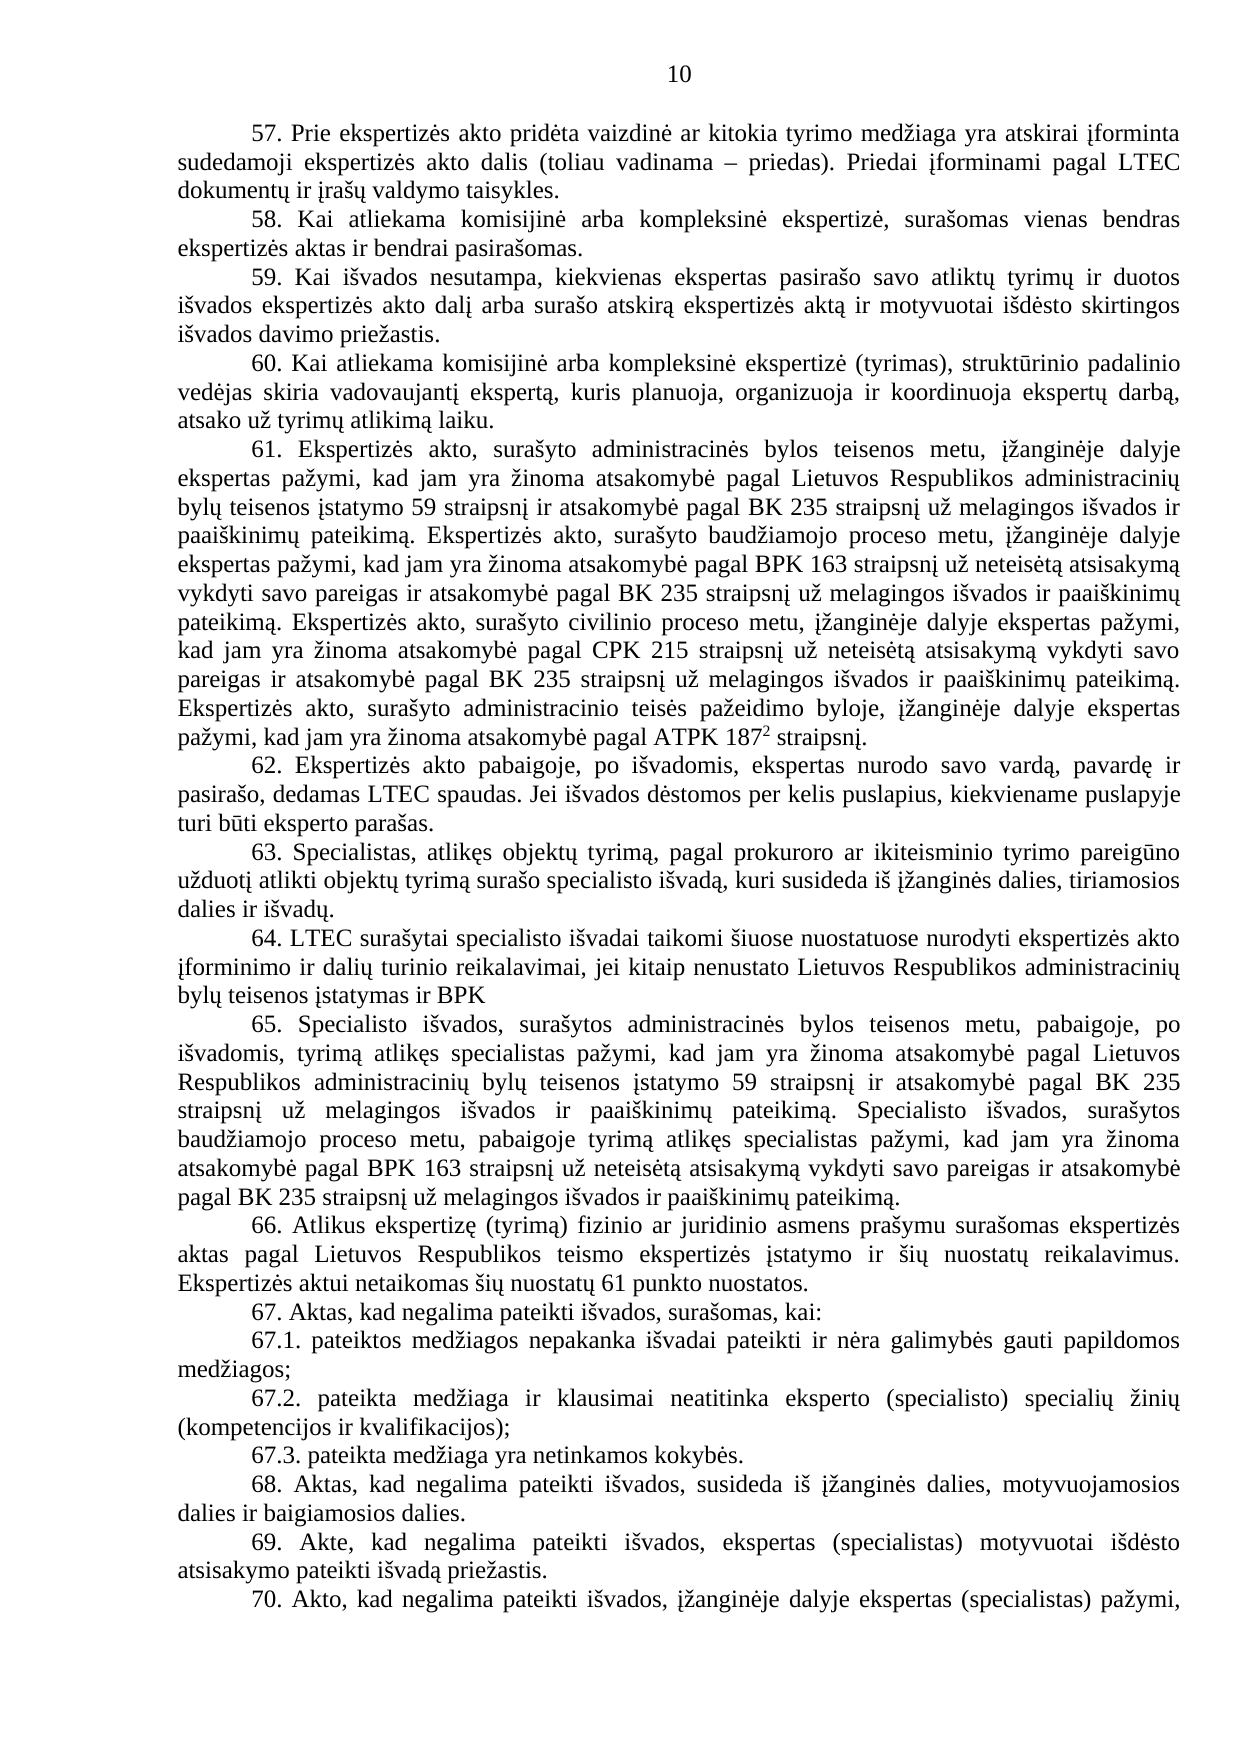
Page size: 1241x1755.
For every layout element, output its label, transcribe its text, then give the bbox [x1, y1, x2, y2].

text 58. Kai atliekama komisijinė arba kompleksinė ekspertizė, surašomas vienas bendras ekspertizės aktas ir bendrai pasirašomas. [177, 204, 1181, 262]
text 64. LTEC surašytai specialisto išvadai taikomi šiuose nuostatuose nurodyti ekspertizės akto įforminimo ir dalių turinio reikalavimai, jei kitaip nenustato Lietuvos Respublikos administracinių bylų teisenos įstatymas ir BPK [177, 923, 1181, 1009]
text 67.1. pateiktos medžiagos nepakanka išvadai pateikti ir nėra galimybės gauti papildomos medžiagos; [177, 1326, 1181, 1383]
text 67.3. pateikta medžiaga yra netinkamos kokybės. [177, 1441, 1181, 1469]
text 69. Akte, kad negalima pateikti išvados, ekspertas (specialistas) motyvuotai išdėsto atsisakymo pateikti išvadą priežastis. [177, 1527, 1181, 1584]
text 67.2. pateikta medžiaga ir klausimai neatitinka eksperto (specialisto) specialių žinių (kompetencijos ir kvalifikacijos); [177, 1383, 1181, 1441]
text 63. Specialistas, atlikęs objektų tyrimą, pagal prokuroro ar ikiteisminio tyrimo pareigūno užduotį atlikti objektų tyrimą surašo specialisto išvadą, kuri susideda iš įžanginės dalies, tiriamosios dalies ir išvadų. [177, 837, 1181, 923]
text 59. Kai išvados nesutampa, kiekvienas ekspertas pasirašo savo atliktų tyrimų ir duotos išvados ekspertizės akto dalį arba surašo atskirą ekspertizės aktą ir motyvuotai išdėsto skirtingos išvados davimo priežastis. [177, 262, 1181, 348]
text 60. Kai atliekama komisijinė arba kompleksinė ekspertizė (tyrimas), struktūrinio padalinio vedėjas skiria vadovaujantį ekspertą, kuris planuoja, organizuoja ir koordinuoja ekspertų darbą, atsako už tyrimų atlikimą laiku. [177, 348, 1181, 434]
text 61. Ekspertizės akto, surašyto administracinės bylos teisenos metu, įžanginėje dalyje ekspertas pažymi, kad jam yra žinoma atsakomybė pagal Lietuvos Respublikos administracinių bylų teisenos įstatymo 59 straipsnį ir atsakomybė pagal BK 235 straipsnį už melagingos išvados ir paaiškinimų pateikimą. Ekspertizės akto, surašyto baudžiamojo proceso metu, įžanginėje dalyje ekspertas pažymi, kad jam yra žinoma atsakomybė pagal BPK 163 straipsnį už neteisėtą atsisakymą vykdyti savo pareigas ir atsakomybė pagal BK 235 straipsnį už melagingos išvados ir paaiškinimų pateikimą. Ekspertizės akto, surašyto civilinio proceso metu, įžanginėje dalyje ekspertas pažymi, kad jam yra žinoma atsakomybė pagal CPK 215 straipsnį už neteisėtą atsisakymą vykdyti savo pareigas ir atsakomybė pagal BK 235 straipsnį už melagingos išvados ir paaiškinimų pateikimą. Ekspertizės akto, surašyto administracinio teisės pažeidimo byloje, įžanginėje dalyje ekspertas pažymi, kad jam yra žinoma atsakomybė pagal ATPK 1872 straipsnį. [177, 434, 1181, 751]
text 66. Atlikus ekspertizę (tyrimą) fizinio ar juridinio asmens prašymu surašomas ekspertizės aktas pagal Lietuvos Respublikos teismo ekspertizės įstatymo ir šių nuostatų reikalavimus. Ekspertizės aktui netaikomas šių nuostatų 61 punkto nuostatos. [177, 1211, 1181, 1297]
text 68. Aktas, kad negalima pateikti išvados, susideda iš įžanginės dalies, motyvuojamosios dalies ir baigiamosios dalies. [177, 1469, 1181, 1527]
text 65. Specialisto išvados, surašytos administracinės bylos teisenos metu, pabaigoje, po išvadomis, tyrimą atlikęs specialistas pažymi, kad jam yra žinoma atsakomybė pagal Lietuvos Respublikos administracinių bylų teisenos įstatymo 59 straipsnį ir atsakomybė pagal BK 235 straipsnį už melagingos išvados ir paaiškinimų pateikimą. Specialisto išvados, surašytos baudžiamojo proceso metu, pabaigoje tyrimą atlikęs specialistas pažymi, kad jam yra žinoma atsakomybė pagal BPK 163 straipsnį už neteisėtą atsisakymą vykdyti savo pareigas ir atsakomybė pagal BK 235 straipsnį už melagingos išvados ir paaiškinimų pateikimą. [177, 1009, 1181, 1211]
text 57. Prie ekspertizės akto pridėta vaizdinė ar kitokia tyrimo medžiaga yra atskirai įforminta sudedamoji ekspertizės akto dalis (toliau vadinama – priedas). Priedai įforminami pagal LTEC dokumentų ir įrašų valdymo taisykles. [177, 118, 1181, 204]
text 67. Aktas, kad negalima pateikti išvados, surašomas, kai: [177, 1297, 1181, 1326]
text 62. Ekspertizės akto pabaigoje, po išvadomis, ekspertas nurodo savo vardą, pavardę ir pasirašo, dedamas LTEC spaudas. Jei išvados dėstomos per kelis puslapius, kiekviename puslapyje turi būti eksperto parašas. [177, 751, 1181, 837]
text 70. Akto, kad negalima pateikti išvados, įžanginėje dalyje ekspertas (specialistas) pažymi, [177, 1584, 1181, 1613]
